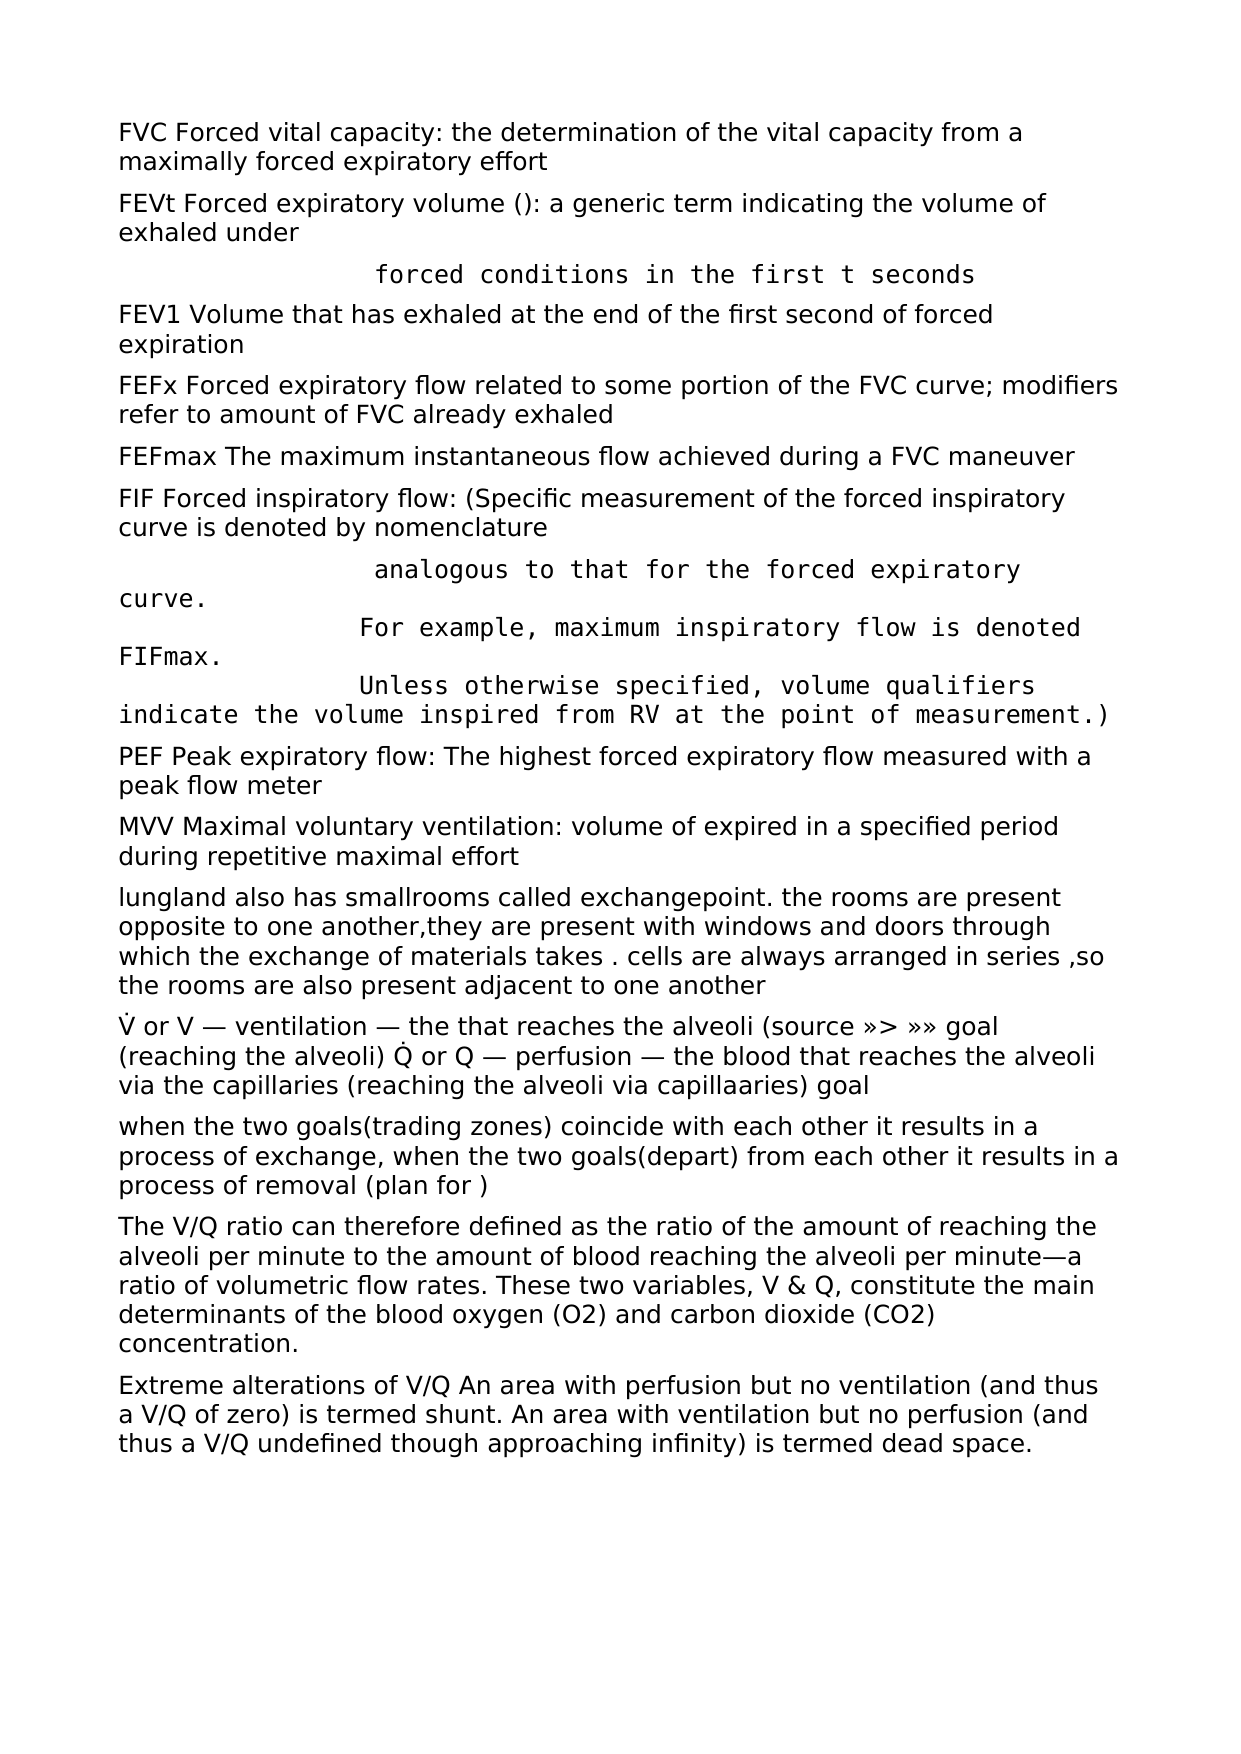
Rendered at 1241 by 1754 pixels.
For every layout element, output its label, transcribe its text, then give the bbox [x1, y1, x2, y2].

text MVV Maximal voluntary ventilation: volume of expired in a specified period during repetitive maximal effort [118, 812, 1122, 871]
text FEFx Forced expiratory flow related to some portion of the FVC curve; modifiers refer to amount of FVC already exhaled [118, 372, 1122, 430]
text analogous to that for the forced expiratory curve. For example, maximum inspiratory flow is denoted FIFmax. Unless otherwise specified, volume qualifiers indicate the volume inspired from RV at the point of measurement.) [118, 555, 1122, 730]
text FVC Forced vital capacity: the determination of the vital capacity from a maximally forced expiratory effort [118, 118, 1122, 176]
text FEV1 Volume that has exhaled at the end of the first second of forced expiration [118, 301, 1122, 359]
text Extreme alterations of V/Q An area with perfusion but no ventilation (and thus a V/Q of zero) is termed shunt. An area with ventilation but no perfusion (and thus a V/Q undefined though approaching infinity) is termed dead space. [118, 1371, 1122, 1458]
text when the two goals(trading zones) coincide with each other it results in a process of exchange, when the two goals(depart) from each other it results in a process of removal (plan for ) [118, 1112, 1122, 1200]
text FEFmax The maximum instantaneous flow achieved during a FVC maneuver [118, 442, 1122, 472]
text PEF Peak expiratory flow: The highest forced expiratory flow measured with a peak flow meter [118, 742, 1122, 800]
text lungland also has smallrooms called exchangepoint. the rooms are present opposite to one another,they are present with windows and doors through which the exchange of materials takes . cells are always arranged in series ,so the rooms are also present adjacent to one another [118, 883, 1122, 1000]
text V̇ or V — ventilation — the that reaches the alveoli (source »> »» goal (reaching the alveoli) Q̇ or Q — perfusion — the blood that reaches the alveoli via the capillaries (reaching the alveoli via capillaaries) goal [118, 1012, 1122, 1100]
text FEVt Forced expiratory volume (): a generic term indicating the volume of exhaled under [118, 189, 1122, 247]
text FIF Forced inspiratory flow: (Specific measurement of the forced inspiratory curve is denoted by nomenclature [118, 484, 1122, 542]
text forced conditions in the first t seconds [118, 260, 1122, 289]
text The V/Q ratio can therefore defined as the ratio of the amount of reaching the alveoli per minute to the amount of blood reaching the alveoli per minute—a ratio of volumetric flow rates. These two variables, V & Q, constitute the main determinants of the blood oxygen (O2) and carbon dioxide (CO2) concentration. [118, 1212, 1122, 1358]
